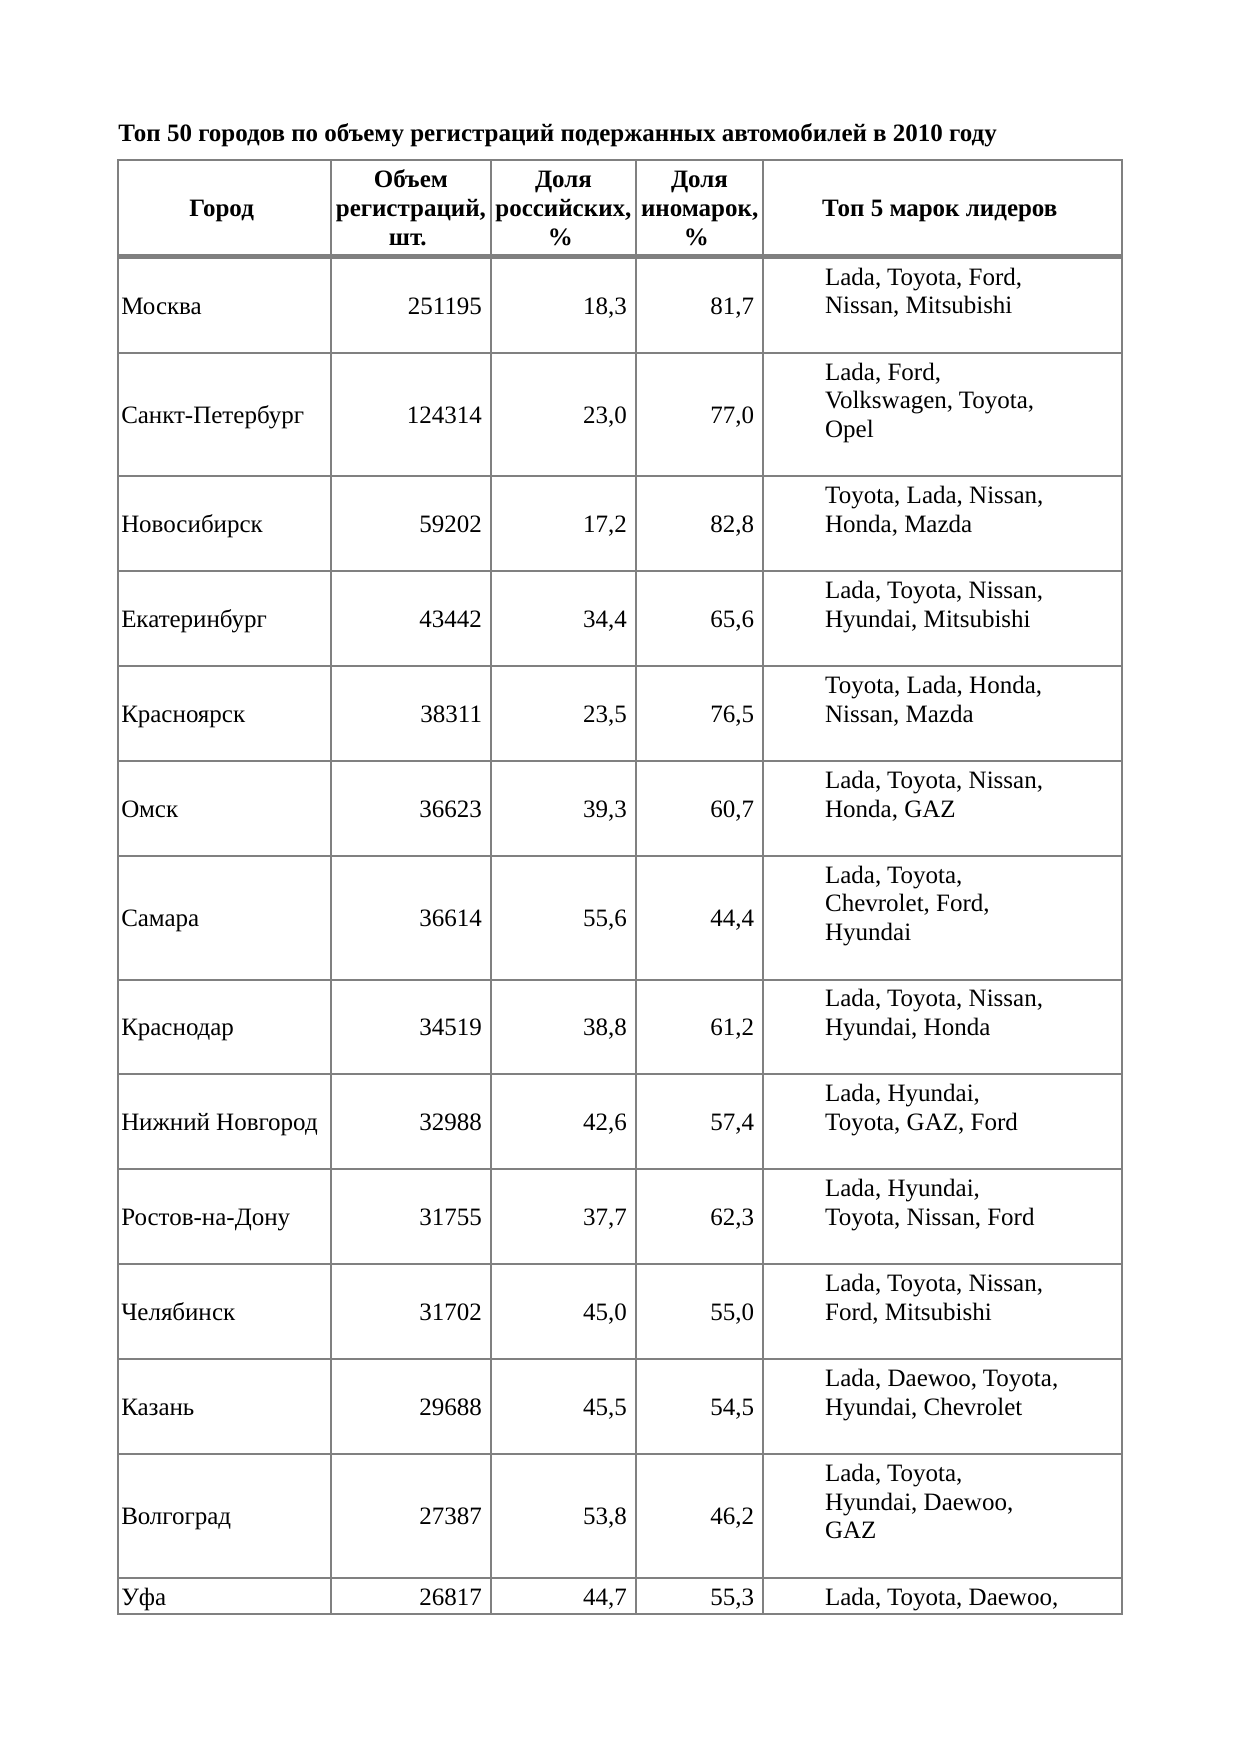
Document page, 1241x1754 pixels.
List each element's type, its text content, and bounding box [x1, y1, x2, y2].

table_cell 60,7 [637, 762, 762, 855]
table_cell 38,8 [492, 981, 635, 1073]
table_cell 62,3 [637, 1170, 762, 1263]
table_cell 42,6 [492, 1075, 635, 1168]
table_cell 55,3 [637, 1579, 762, 1613]
table_cell 31755 [332, 1170, 490, 1263]
table_header Доля иномарок, % [637, 161, 762, 253]
table_cell 65,6 [637, 572, 762, 665]
table_cell Краснодар [119, 981, 330, 1073]
table_cell 32988 [332, 1075, 490, 1168]
table_header Город [119, 161, 330, 253]
table_cell Lada, Hyundai, Toyota, Nissan, Ford [764, 1170, 1121, 1263]
table_cell Санкт-Петербург [119, 354, 330, 475]
table_cell Омск [119, 762, 330, 855]
table_cell 55,0 [637, 1265, 762, 1358]
text Топ 50 городов по объему регистраций подержанных автомобилей в 2010 году [118, 118, 1122, 147]
table_cell Lada, Toyota, Daewoo, [764, 1579, 1121, 1613]
table_cell 54,5 [637, 1360, 762, 1453]
table_cell 46,2 [637, 1455, 762, 1577]
table_header Доля российских, % [492, 161, 635, 253]
table_cell Lada, Toyota, Hyundai, Daewoo, GAZ [764, 1455, 1121, 1577]
table_cell 36614 [332, 857, 490, 978]
table_header Объем регистраций, шт. [332, 161, 490, 253]
table_cell Челябинск [119, 1265, 330, 1358]
table_cell 61,2 [637, 981, 762, 1073]
table_cell Самара [119, 857, 330, 978]
table_cell 59202 [332, 477, 490, 570]
table_cell 38311 [332, 667, 490, 760]
table_cell Волгоград [119, 1455, 330, 1577]
table_cell Уфа [119, 1579, 330, 1613]
table_cell 29688 [332, 1360, 490, 1453]
table_cell 53,8 [492, 1455, 635, 1577]
table_cell 45,5 [492, 1360, 635, 1453]
table_cell 55,6 [492, 857, 635, 978]
table_cell 251195 [332, 259, 490, 352]
table_cell 43442 [332, 572, 490, 665]
table_cell 44,7 [492, 1579, 635, 1613]
table_cell 31702 [332, 1265, 490, 1358]
table_cell Lada, Toyota, Nissan, Hyundai, Mitsubishi [764, 572, 1121, 665]
table_cell 23,5 [492, 667, 635, 760]
table_cell Lada, Toyota, Nissan, Honda, GAZ [764, 762, 1121, 855]
table_cell 34,4 [492, 572, 635, 665]
table_cell 37,7 [492, 1170, 635, 1263]
table_cell Екатеринбург [119, 572, 330, 665]
table_cell Lada, Daewoo, Toyota, Hyundai, Chevrolet [764, 1360, 1121, 1453]
table_cell Lada, Toyota, Nissan, Hyundai, Honda [764, 981, 1121, 1073]
table_cell Ростов-на-Дону [119, 1170, 330, 1263]
table_header Топ 5 марок лидеров [764, 161, 1121, 253]
table_cell 77,0 [637, 354, 762, 475]
table_cell 26817 [332, 1579, 490, 1613]
table_cell Новосибирск [119, 477, 330, 570]
table_cell 27387 [332, 1455, 490, 1577]
table_cell 18,3 [492, 259, 635, 352]
table_cell 17,2 [492, 477, 635, 570]
table_cell Lada, Ford, Volkswagen, Toyota, Opel [764, 354, 1121, 475]
table_cell 124314 [332, 354, 490, 475]
table_cell 81,7 [637, 259, 762, 352]
table_cell 57,4 [637, 1075, 762, 1168]
table_cell 23,0 [492, 354, 635, 475]
table_cell 76,5 [637, 667, 762, 760]
table_cell 34519 [332, 981, 490, 1073]
table_cell 82,8 [637, 477, 762, 570]
table_cell Lada, Toyota, Chevrolet, Ford, Hyundai [764, 857, 1121, 978]
table_cell Красноярск [119, 667, 330, 760]
table_cell 44,4 [637, 857, 762, 978]
table_cell 36623 [332, 762, 490, 855]
table_cell Lada, Hyundai, Toyota, GAZ, Ford [764, 1075, 1121, 1168]
table_cell Toyota, Lada, Honda, Nissan, Mazda [764, 667, 1121, 760]
table_cell Казань [119, 1360, 330, 1453]
table_cell Lada, Toyota, Ford, Nissan, Mitsubishi [764, 259, 1121, 352]
table_cell Нижний Новгород [119, 1075, 330, 1168]
table_cell 45,0 [492, 1265, 635, 1358]
table_cell Lada, Toyota, Nissan, Ford, Mitsubishi [764, 1265, 1121, 1358]
table_cell Москва [119, 259, 330, 352]
table_cell 39,3 [492, 762, 635, 855]
table_cell Toyota, Lada, Nissan, Honda, Mazda [764, 477, 1121, 570]
